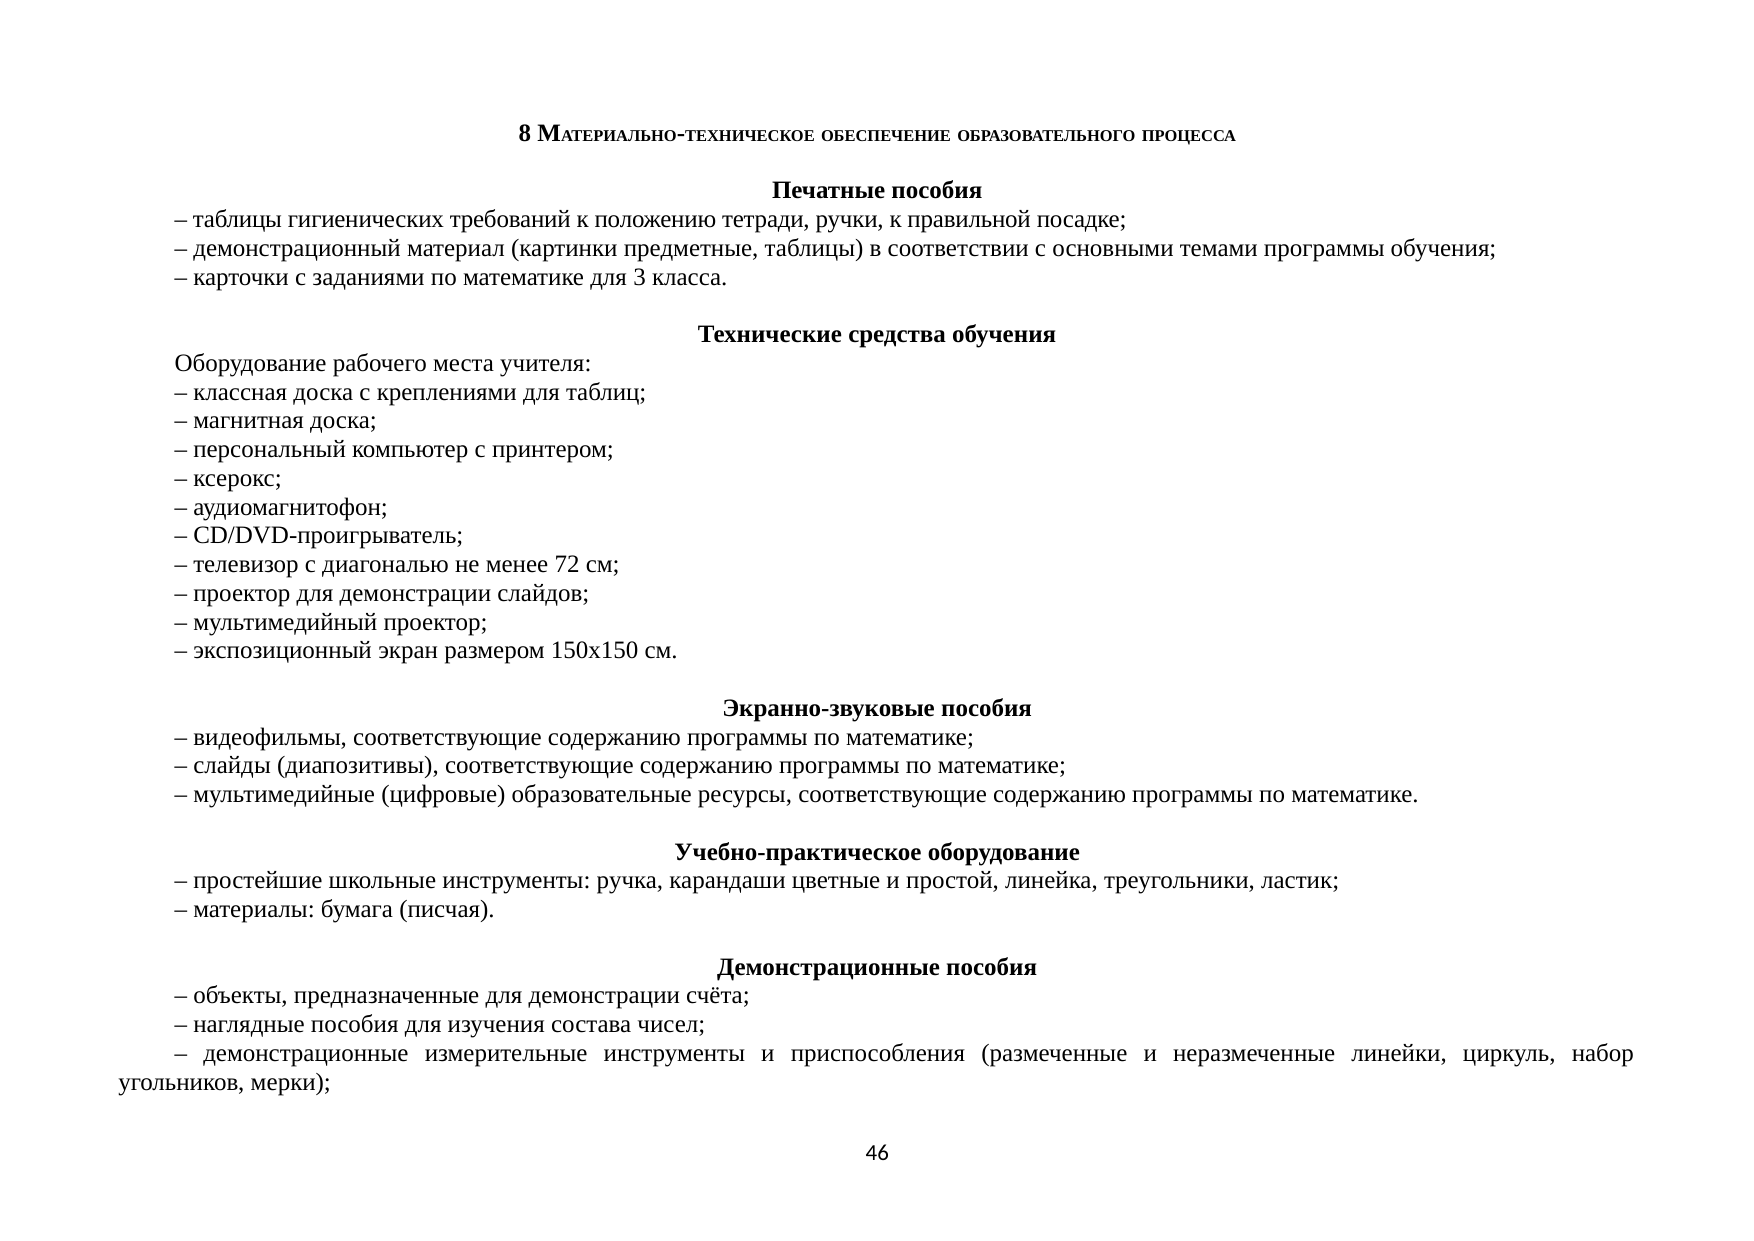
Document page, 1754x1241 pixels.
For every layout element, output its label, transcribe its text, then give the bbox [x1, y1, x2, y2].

text – аудиомагнитофон; [118, 492, 1636, 521]
text – ксерокс; [118, 463, 1636, 492]
text – демонстрационный материал (картинки предметные, таблицы) в соответствии с основными темами программы обучения; [118, 233, 1636, 262]
text – карточки с заданиями по математике для 3 класса. [118, 262, 1636, 291]
text – таблицы гигиенических требований к положению тетради, ручки, к правильной посадке; [118, 204, 1636, 233]
text Технические средства обучения [118, 319, 1636, 348]
text – магнитная доска; [118, 406, 1636, 434]
text 8 Материально-техническое обеспечение образовательного процесса [118, 118, 1636, 147]
text – мультимедийные (цифровые) образовательные ресурсы, соответствующие содержанию программы по математике. [118, 779, 1636, 808]
text – персональный компьютер с принтером; [118, 434, 1636, 463]
text – простейшие школьные инструменты: ручка, карандаши цветные и простой, линейка, треугольники, ластик; [118, 866, 1636, 894]
text – материалы: бумага (писчая). [118, 894, 1636, 923]
text Экранно-звуковые пособия [118, 693, 1636, 722]
text – видеофильмы, соответствующие содержанию программы по математике; [118, 722, 1636, 751]
text – демонстрационные измерительные инструменты и приспособления (размеченные и неразмеченные линейки, циркуль, набор угольников, мерки); [118, 1038, 1636, 1096]
text – классная доска с креплениями для таблиц; [118, 377, 1636, 406]
text Оборудование рабочего места учителя: [118, 348, 1636, 377]
text Демонстрационные пособия [118, 952, 1636, 981]
text – наглядные пособия для изучения состава чисел; [118, 1009, 1636, 1038]
text – проектор для демонстрации слайдов; [118, 578, 1636, 607]
text – объекты, предназначенные для демонстрации счёта; [118, 981, 1636, 1009]
text – CD/DVD-проигрыватель; [118, 521, 1636, 549]
text Печатные пособия [118, 176, 1636, 204]
text – телевизор с диагональю не менее 72 см; [118, 549, 1636, 578]
text Учебно-практическое оборудование [118, 837, 1636, 866]
text – слайды (диапозитивы), соответствующие содержанию программы по математике; [118, 751, 1636, 779]
text – экспозиционный экран размером 150х150 см. [118, 636, 1636, 664]
text – мультимедийный проектор; [118, 607, 1636, 636]
